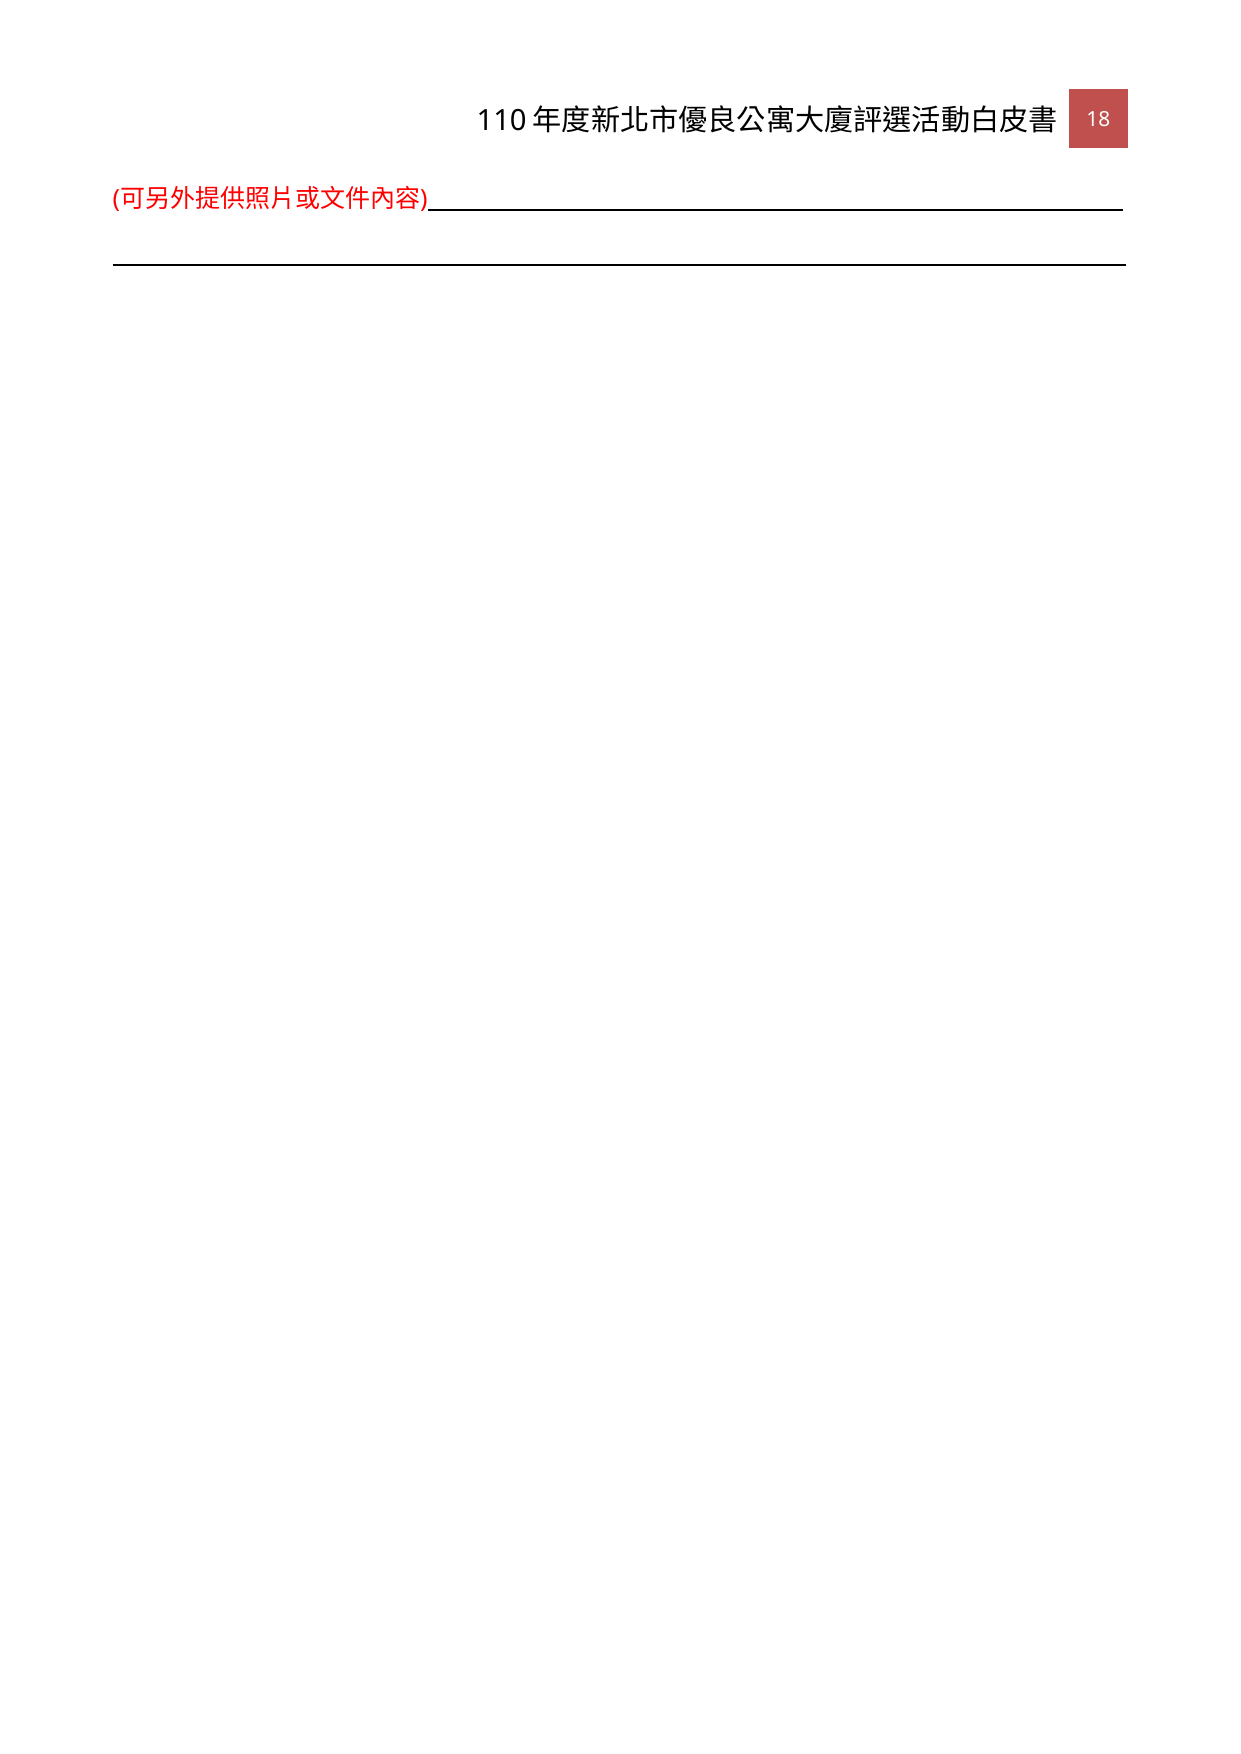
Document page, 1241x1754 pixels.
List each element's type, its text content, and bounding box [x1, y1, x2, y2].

text (可另外提供照片或文件內容) [112, 177, 1128, 215]
